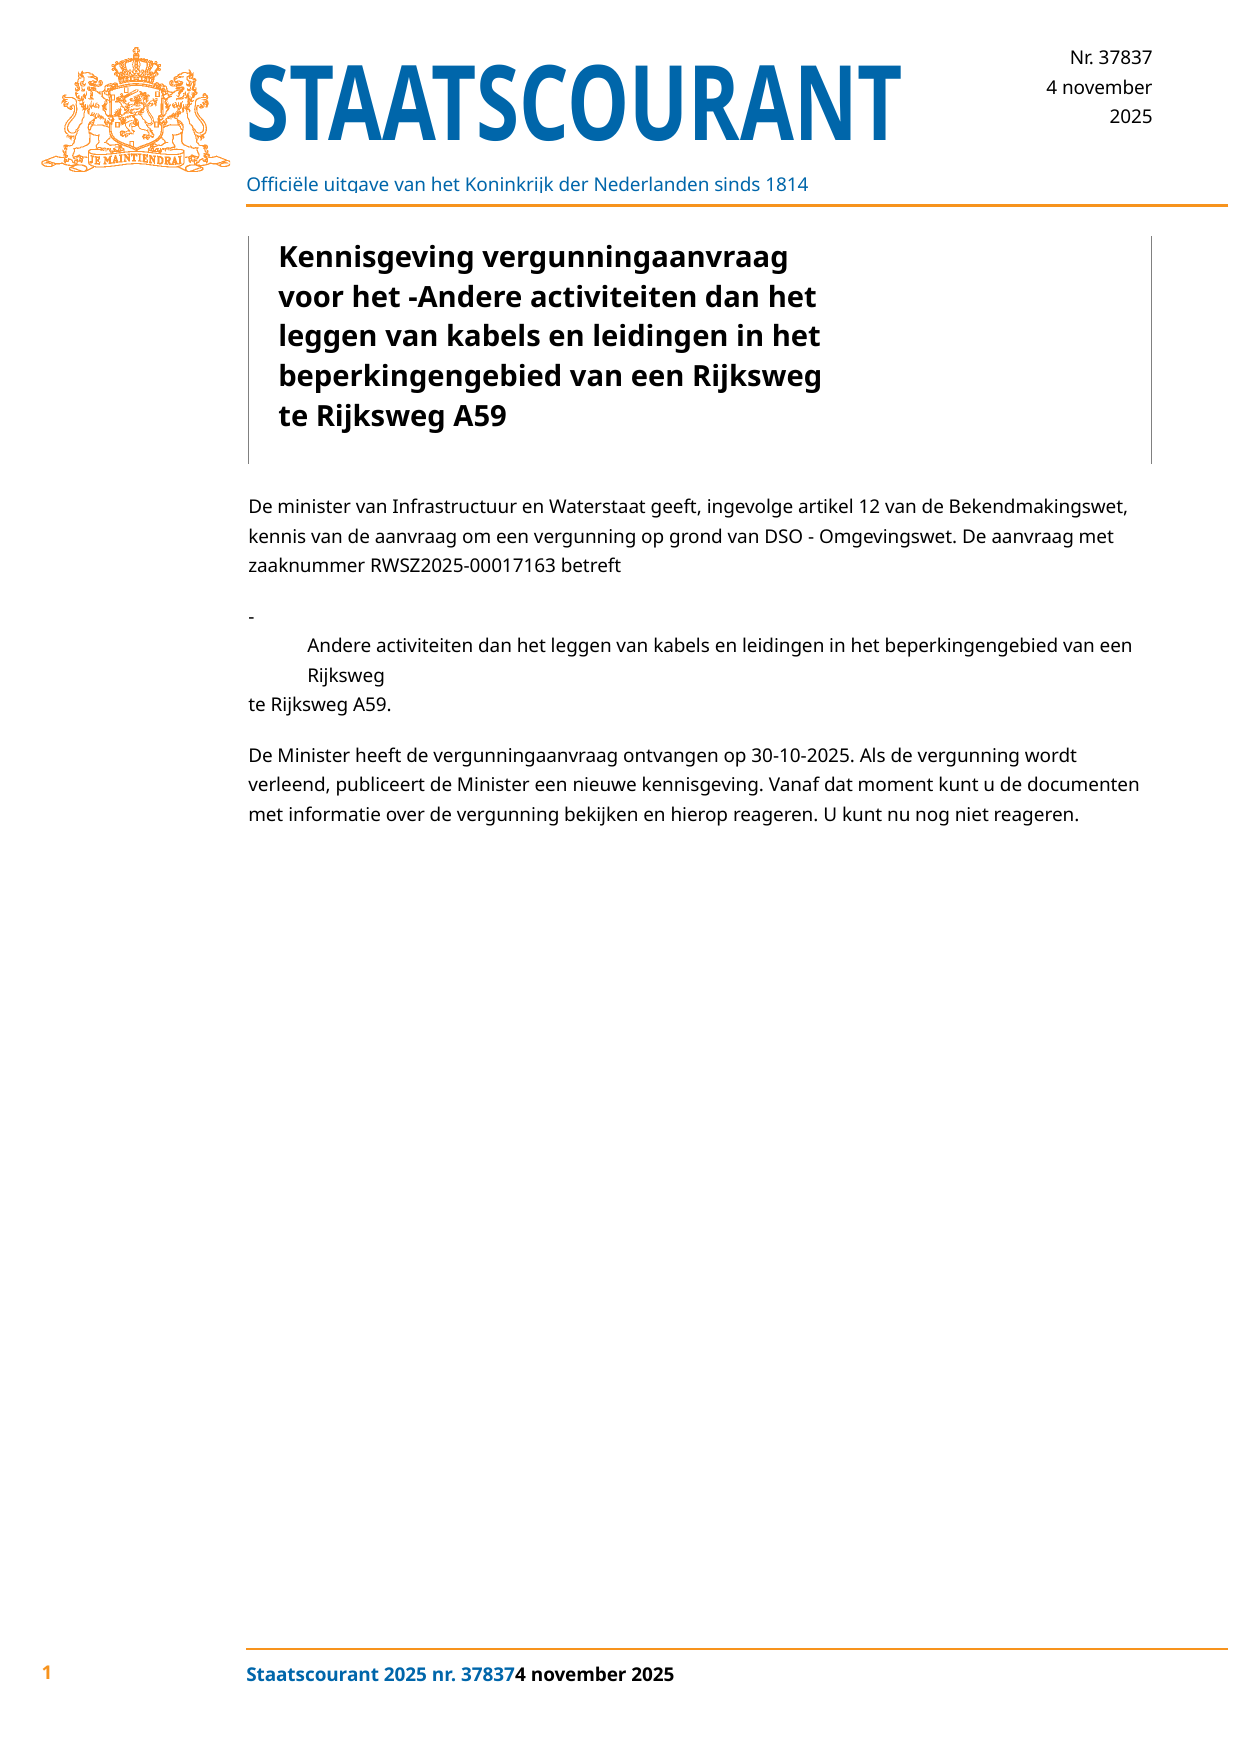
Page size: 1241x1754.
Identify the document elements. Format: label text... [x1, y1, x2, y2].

text De minister van Infrastructuur en Waterstaat geeft, ingevolge artikel 12 van de Bekendmakingswet, kennis van de aanvraag om een vergunning op grond van DSO - Omgevingswet. De aanvraag met zaaknummer RWSZ2025-00017163 betreft [248, 493, 1152, 578]
text De Minister heeft de vergunningaanvraag ontvangen op 30-10-2025. Als de vergunning wordt verleend, publiceert de Minister een nieuwe kennisgeving. Vanaf dat moment kunt u de documenten met informatie over de vergunning bekijken en hierop reageren. U kunt nu nog niet reageren. [248, 742, 1152, 827]
table_header [850, 236, 912, 413]
picture [912, 236, 1090, 414]
table_header Kennisgeving vergunningaanvraag voor het -Andere activiteiten dan het leggen van kabels en leidingen in het beperkingengebied van een Rijksweg te Rijksweg A59 [249, 236, 850, 464]
list Andere activiteiten dan het leggen van kabels en leidingen in het beperkingengebied van een Rijksweg [248, 632, 1152, 688]
table_header [850, 414, 1151, 464]
text te Rijksweg A59. [248, 692, 1152, 717]
table_header [1090, 236, 1151, 413]
picture [41, 47, 231, 172]
